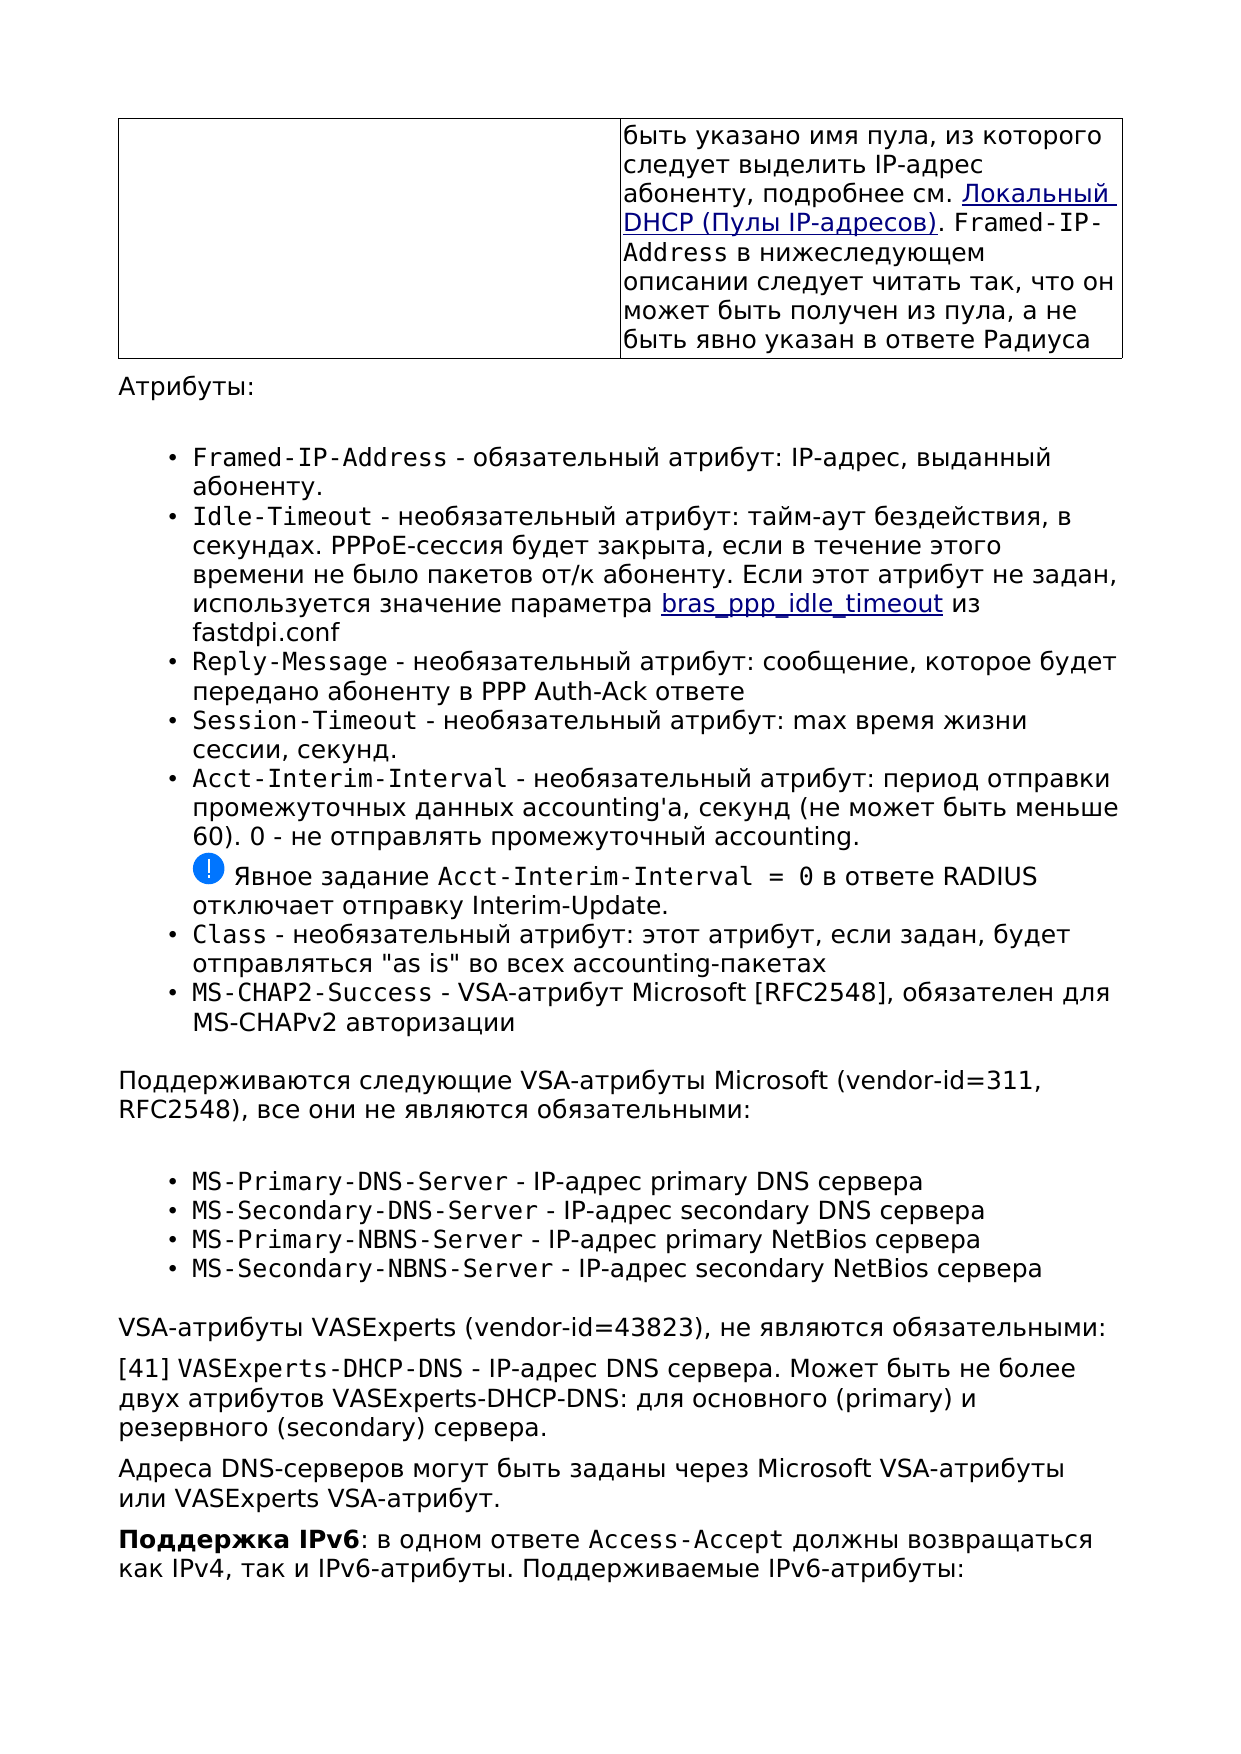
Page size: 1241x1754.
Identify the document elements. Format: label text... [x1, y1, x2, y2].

list Framed-IP-Address - обязательный атрибут: IP-адрес, выданный абоненту. [177, 443, 1122, 502]
list Class - необязательный атрибут: этот атрибут, если задан, будет отправляться "as is" во всех accounting-пакетах [177, 920, 1122, 979]
list Acct-Interim-Interval - необязательный атрибут: период отправки промежуточных данных accounting'а, секунд (не может быть меньше 60). 0 - не отправлять промежуточный accounting. Явное задание Acct-Interim-Interval = 0 в ответе RADIUS отключает отправку Interim-Update. [177, 764, 1122, 920]
text [41] VASExperts-DHCP-DNS - IP-адрес DNS сервера. Может быть не более двух атрибутов VASExperts-DHCP-DNS: для основного (primary) и резервного (secondary) сервера. [118, 1354, 1122, 1442]
list MS-CHAP2-Success - VSA-атрибут Microsoft [RFC2548], обязателен для MS-CHAPv2 авторизации [177, 979, 1122, 1037]
list MS-Secondary-NBNS-Server - IP-адрес secondary NetBios сервера [177, 1254, 1122, 1283]
list MS-Secondary-DNS-Server - IP-адрес secondary DNS сервера [177, 1196, 1122, 1225]
list Idle-Timeout - необязательный атрибут: тайм-аут бездействия, в секундах. PPPoE-сессия будет закрыта, если в течение этого времени не было пакетов от/к абоненту. Если этот атрибут не задан, используется значение параметра bras_ppp_idle_timeout из fastdpi.conf [177, 502, 1122, 648]
list MS-Primary-NBNS-Server - IP-адрес primary NetBios сервера [177, 1225, 1122, 1254]
text VSA-атрибуты VASExperts (vendor-id=43823), не являются обязательными: [118, 1313, 1122, 1342]
text Поддерживаются следующие VSA-атрибуты Microsoft (vendor-id=311, RFC2548), все они не являются обязательными: [118, 1066, 1122, 1125]
table_header [119, 119, 620, 357]
text Адреса DNS-серверов могут быть заданы через Microsoft VSA-атрибуты или VASExperts VSA-атрибут. [118, 1454, 1122, 1513]
table_header быть указано имя пула, из которого следует выделить IP-адрес абоненту, подробнее см. Локальный DHCP (Пулы IP-адресов). Framed-IP-Address в нижеследующем описании следует читать так, что он может быть получен из пула, а не быть явно указан в ответе Радиуса [621, 119, 1122, 357]
text Атрибуты: [118, 372, 1122, 401]
list Session-Timeout - необязательный атрибут: max время жизни сессии, секунд. [177, 706, 1122, 764]
text Поддержка IPv6: в одном ответе Access-Accept должны возвращаться как IPv4, так и IPv6-атрибуты. Поддерживаемые IPv6-атрибуты: [118, 1525, 1122, 1584]
list Reply-Message - необязательный атрибут: сообщение, которое будет передано абоненту в PPP Auth-Ack ответе [177, 648, 1122, 706]
list MS-Primary-DNS-Server - IP-адрес primary DNS сервера [177, 1167, 1122, 1196]
